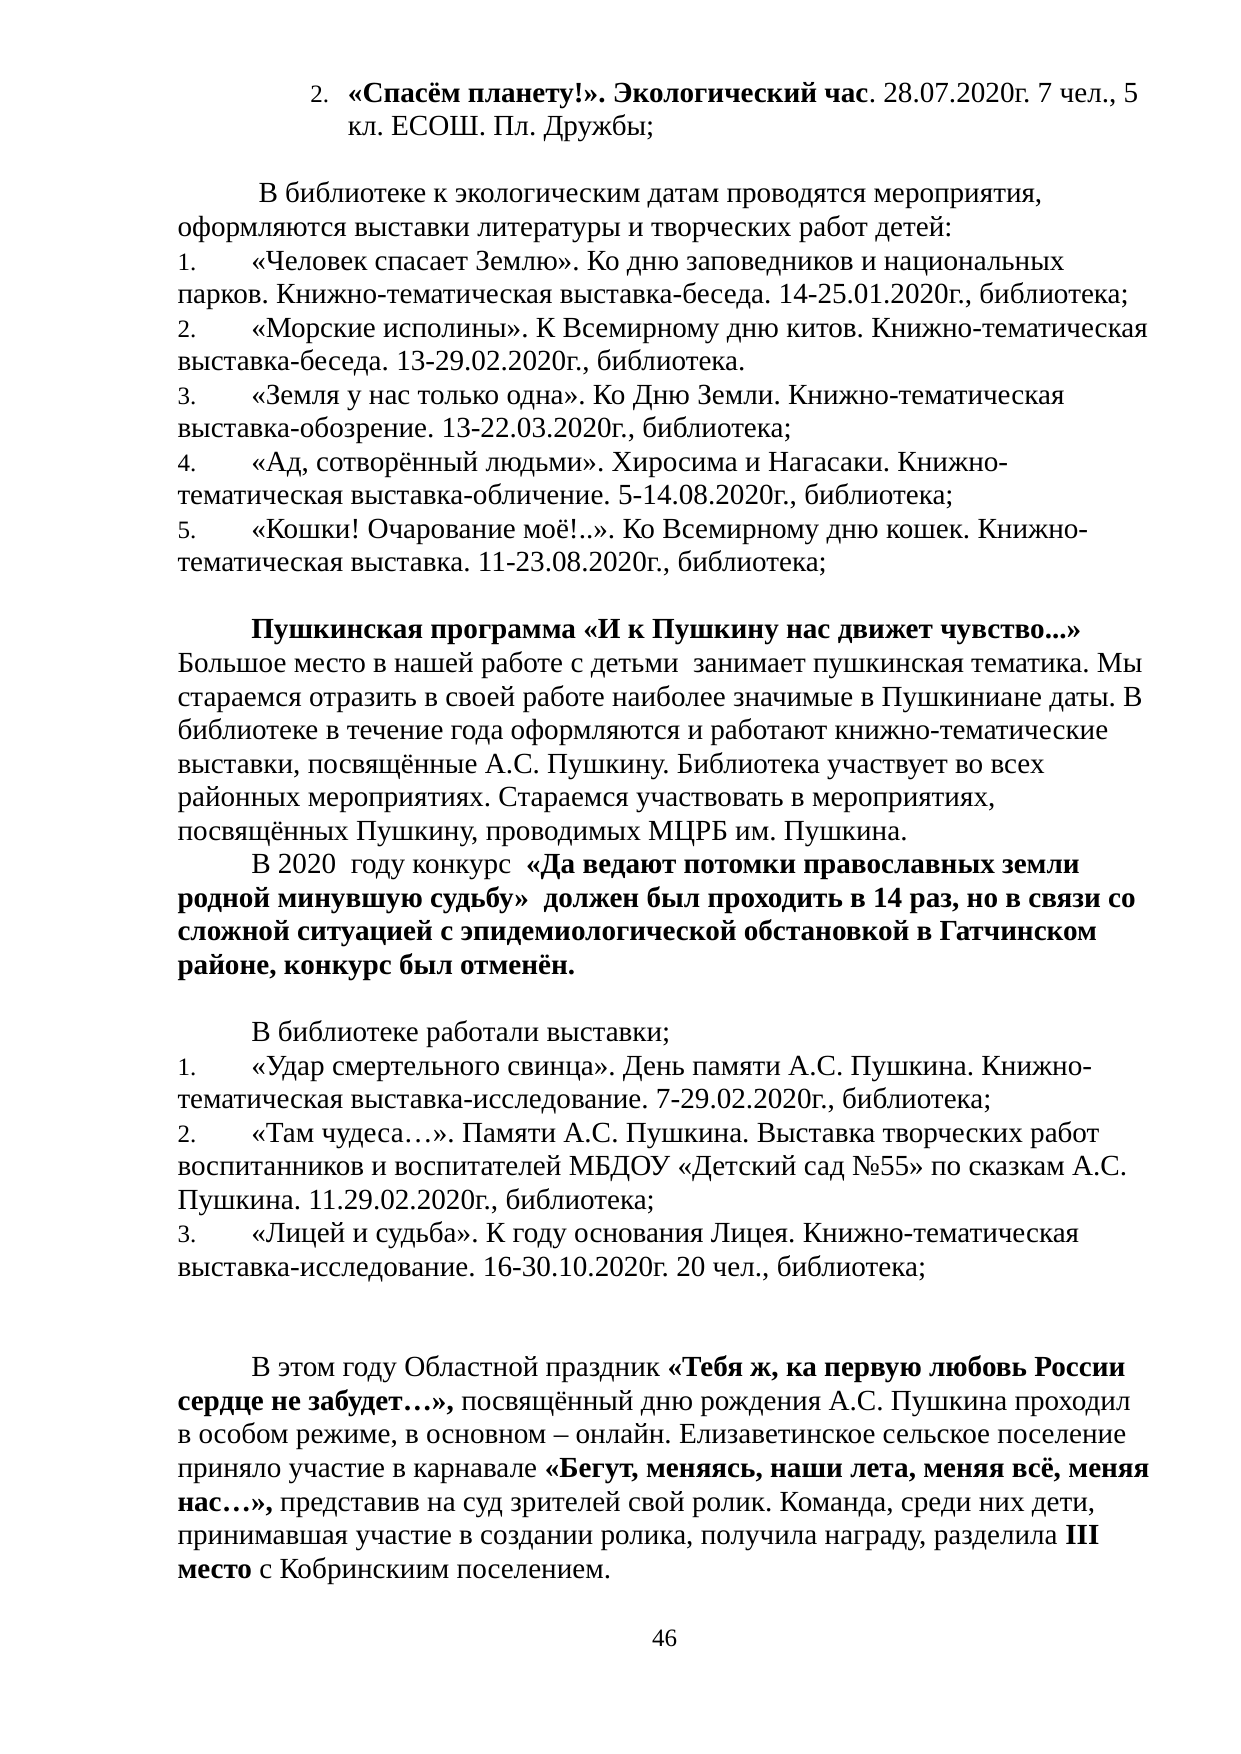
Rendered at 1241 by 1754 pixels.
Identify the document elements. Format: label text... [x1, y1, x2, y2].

text В этом году Областной праздник «Тебя ж, ка первую любовь России сердце не забудет…», посвящённый дню рождения А.С. Пушкина проходил в особом режиме, в основном – онлайн. Елизаветинское сельское поселение приняло участие в карнавале «Бегут, меняясь, наши лета, меняя всё, меняя нас…», представив на суд зрителей свой ролик. Команда, среди них дети, принимавшая участие в создании ролика, получила награду, разделила III место с Кобринскиим поселением. [177, 1349, 1152, 1584]
list «Морские исполины». К Всемирному дню китов. Книжно-тематическая выставка-беседа. 13-29.02.2020г., библиотека. [177, 310, 1152, 377]
list «Удар смертельного свинца». День памяти А.С. Пушкина. Книжно-тематическая выставка-исследование. 7-29.02.2020г., библиотека; [177, 1048, 1152, 1115]
list «Спасём планету!». Экологический час. 28.07.2020г. 7 чел., 5 кл. ЕСОШ. Пл. Дружбы; [310, 75, 1152, 142]
text В 2020 году конкурс «Да ведают потомки православных земли родной минувшую судьбу» должен был проходить в 14 раз, но в связи со сложной ситуацией с эпидемиологической обстановкой в Гатчинском районе, конкурс был отменён. [177, 846, 1152, 981]
list «Лицей и судьба». К году основания Лицея. Книжно-тематическая выставка-исследование. 16-30.10.2020г. 20 чел., библиотека; [177, 1215, 1152, 1282]
list «Человек спасает Землю». Ко дню заповедников и национальных парков. Книжно-тематическая выставка-беседа. 14-25.01.2020г., библиотека; [177, 243, 1152, 310]
text В библиотеке работали выставки; [177, 1014, 1152, 1048]
text Большое место в нашей работе с детьми занимает пушкинская тематика. Мы стараемся отразить в своей работе наиболее значимые в Пушкиниане даты. В библиотеке в течение года оформляются и работают книжно-тематические выставки, посвящённые А.С. Пушкину. Библиотека участвует во всех районных мероприятиях. Стараемся участвовать в мероприятиях, посвящённых Пушкину, проводимых МЦРБ им. Пушкина. [177, 645, 1152, 846]
list «Ад, сотворённый людьми». Хиросима и Нагасаки. Книжно-тематическая выставка-обличение. 5-14.08.2020г., библиотека; [177, 444, 1152, 511]
text Пушкинская программа «И к Пушкину нас движет чувство...» [177, 612, 1152, 645]
text В библиотеке к экологическим датам проводятся мероприятия, оформляются выставки литературы и творческих работ детей: [177, 176, 1152, 243]
list «Там чудеса…». Памяти А.С. Пушкина. Выставка творческих работ воспитанников и воспитателей МБДОУ «Детский сад №55» по сказкам А.С. Пушкина. 11.29.02.2020г., библиотека; [177, 1115, 1152, 1215]
list «Кошки! Очарование моё!..». Ко Всемирному дню кошек. Книжно-тематическая выставка. 11-23.08.2020г., библиотека; [177, 511, 1152, 578]
list «Земля у нас только одна». Ко Дню Земли. Книжно-тематическая выставка-обозрение. 13-22.03.2020г., библиотека; [177, 377, 1152, 444]
